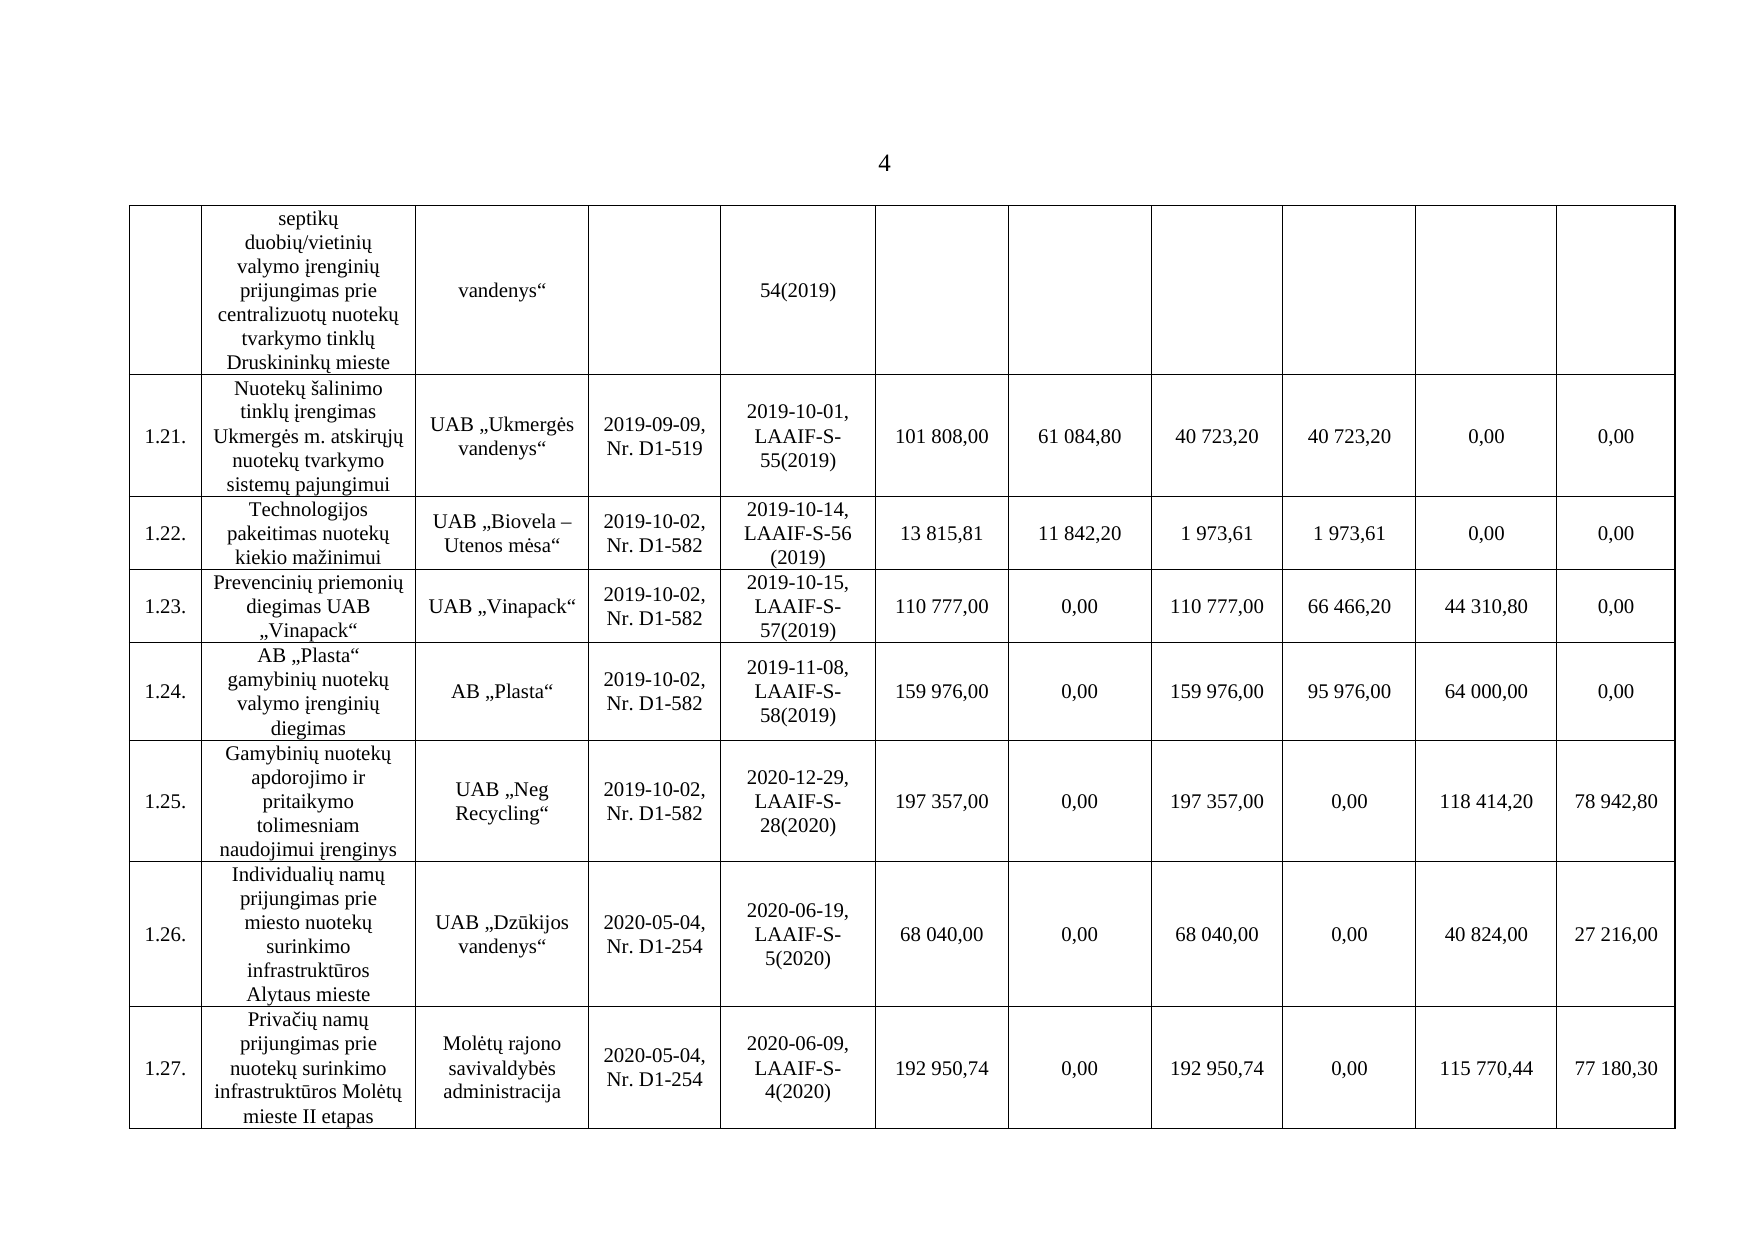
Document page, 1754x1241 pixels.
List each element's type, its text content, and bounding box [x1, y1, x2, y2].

table_cell 197 357,00 [1152, 741, 1282, 861]
table_cell AB „Plasta“ [416, 643, 588, 739]
table_cell Privačių namų prijungimas prie nuotekų surinkimo infrastruktūros Molėtų mieste II etapas [202, 1007, 415, 1128]
table_cell 68 040,00 [876, 862, 1008, 1006]
table_cell 2019-10-02, Nr. D1-582 [589, 497, 720, 569]
table_cell 159 976,00 [876, 643, 1008, 739]
table_cell 0,00 [1009, 1007, 1151, 1128]
table_cell 13 815,81 [876, 497, 1008, 569]
table_cell UAB „Dzūkijos vandenys“ [416, 862, 588, 1006]
table_cell [1283, 206, 1415, 374]
table_cell UAB „Biovela – Utenos mėsa“ [416, 497, 588, 569]
table_cell 118 414,20 [1416, 741, 1556, 861]
table_cell 101 808,00 [876, 375, 1008, 496]
table_cell 2020-06-19, LAAIF-S-5(2020) [721, 862, 875, 1006]
table_cell 0,00 [1416, 375, 1556, 496]
table_cell 1.26. [130, 862, 201, 1006]
table_cell 2019-10-02, Nr. D1-582 [589, 570, 720, 642]
table_cell 1.23. [130, 570, 201, 642]
table_cell [1009, 206, 1151, 374]
table_cell Individualių namų prijungimas prie miesto nuotekų surinkimo infrastruktūros Alytaus mieste [202, 862, 415, 1006]
table_cell 1.24. [130, 643, 201, 739]
table_cell [589, 206, 720, 374]
table_cell 0,00 [1283, 1007, 1415, 1128]
table_cell 1.21. [130, 375, 201, 496]
table_cell 0,00 [1283, 862, 1415, 1006]
table_cell [1152, 206, 1282, 374]
table_cell 2020-05-04, Nr. D1-254 [589, 862, 720, 1006]
table_cell 110 777,00 [1152, 570, 1282, 642]
table_cell 0,00 [1557, 497, 1674, 569]
table_cell 115 770,44 [1416, 1007, 1556, 1128]
table_cell 1 973,61 [1283, 497, 1415, 569]
table_cell 0,00 [1557, 643, 1674, 739]
table_cell 2019-10-02, Nr. D1-582 [589, 741, 720, 861]
table_cell UAB „Ukmergės vandenys“ [416, 375, 588, 496]
table_cell 0,00 [1283, 741, 1415, 861]
table_cell 40 723,20 [1283, 375, 1415, 496]
table_cell 78 942,80 [1557, 741, 1674, 861]
table_cell 54(2019) [721, 206, 875, 374]
table_cell 2019-10-15, LAAIF-S-57(2019) [721, 570, 875, 642]
table_cell 0,00 [1009, 862, 1151, 1006]
table_cell 192 950,74 [1152, 1007, 1282, 1128]
table_cell 159 976,00 [1152, 643, 1282, 739]
table_cell 44 310,80 [1416, 570, 1556, 642]
table_cell 11 842,20 [1009, 497, 1151, 569]
table_cell 68 040,00 [1152, 862, 1282, 1006]
table_cell 0,00 [1557, 570, 1674, 642]
table_cell 95 976,00 [1283, 643, 1415, 739]
table_cell 192 950,74 [876, 1007, 1008, 1128]
table_cell 0,00 [1557, 375, 1674, 496]
table_cell 110 777,00 [876, 570, 1008, 642]
table_cell 0,00 [1416, 497, 1556, 569]
table_cell 2019-10-02, Nr. D1-582 [589, 643, 720, 739]
table_cell [876, 206, 1008, 374]
table_cell Gamybinių nuotekų apdorojimo ir pritaikymo tolimesniam naudojimui įrenginys [202, 741, 415, 861]
table_cell 197 357,00 [876, 741, 1008, 861]
table_cell AB „Plasta“ gamybinių nuotekų valymo įrenginių diegimas [202, 643, 415, 739]
table_cell 27 216,00 [1557, 862, 1674, 1006]
table_cell 0,00 [1009, 570, 1151, 642]
table_cell 1 973,61 [1152, 497, 1282, 569]
table_cell 0,00 [1009, 643, 1151, 739]
table_cell 2019-10-14, LAAIF-S-56 (2019) [721, 497, 875, 569]
table_cell [1557, 206, 1674, 374]
table_cell 64 000,00 [1416, 643, 1556, 739]
table_cell vandenys“ [416, 206, 588, 374]
table_cell [130, 206, 201, 374]
table_cell 2020-12-29, LAAIF-S-28(2020) [721, 741, 875, 861]
table_cell 2020-05-04, Nr. D1-254 [589, 1007, 720, 1128]
table_cell Nuotekų šalinimo tinklų įrengimas Ukmergės m. atskirųjų nuotekų tvarkymo sistemų pajungimui [202, 375, 415, 496]
table_cell 2019-11-08, LAAIF-S-58(2019) [721, 643, 875, 739]
table_cell 66 466,20 [1283, 570, 1415, 642]
table_cell septikų duobių/vietinių valymo įrenginių prijungimas prie centralizuotų nuotekų tvarkymo tinklų Druskininkų mieste [202, 206, 415, 374]
table_cell Molėtų rajono savivaldybės administracija [416, 1007, 588, 1128]
table_cell 1.22. [130, 497, 201, 569]
table_cell UAB „Neg Recycling“ [416, 741, 588, 861]
table_cell 2019-09-09, Nr. D1-519 [589, 375, 720, 496]
table_cell Technologijos pakeitimas nuotekų kiekio mažinimui [202, 497, 415, 569]
table_cell 40 723,20 [1152, 375, 1282, 496]
table_cell UAB „Vinapack“ [416, 570, 588, 642]
table_cell 1.27. [130, 1007, 201, 1128]
table_cell 77 180,30 [1557, 1007, 1674, 1128]
table_cell Prevencinių priemonių diegimas UAB „Vinapack“ [202, 570, 415, 642]
table_cell 40 824,00 [1416, 862, 1556, 1006]
table_cell [1416, 206, 1556, 374]
table_cell 2020-06-09, LAAIF-S-4(2020) [721, 1007, 875, 1128]
table_cell 61 084,80 [1009, 375, 1151, 496]
table_cell 2019-10-01, LAAIF-S-55(2019) [721, 375, 875, 496]
table_cell 0,00 [1009, 741, 1151, 861]
table_cell 1.25. [130, 741, 201, 861]
